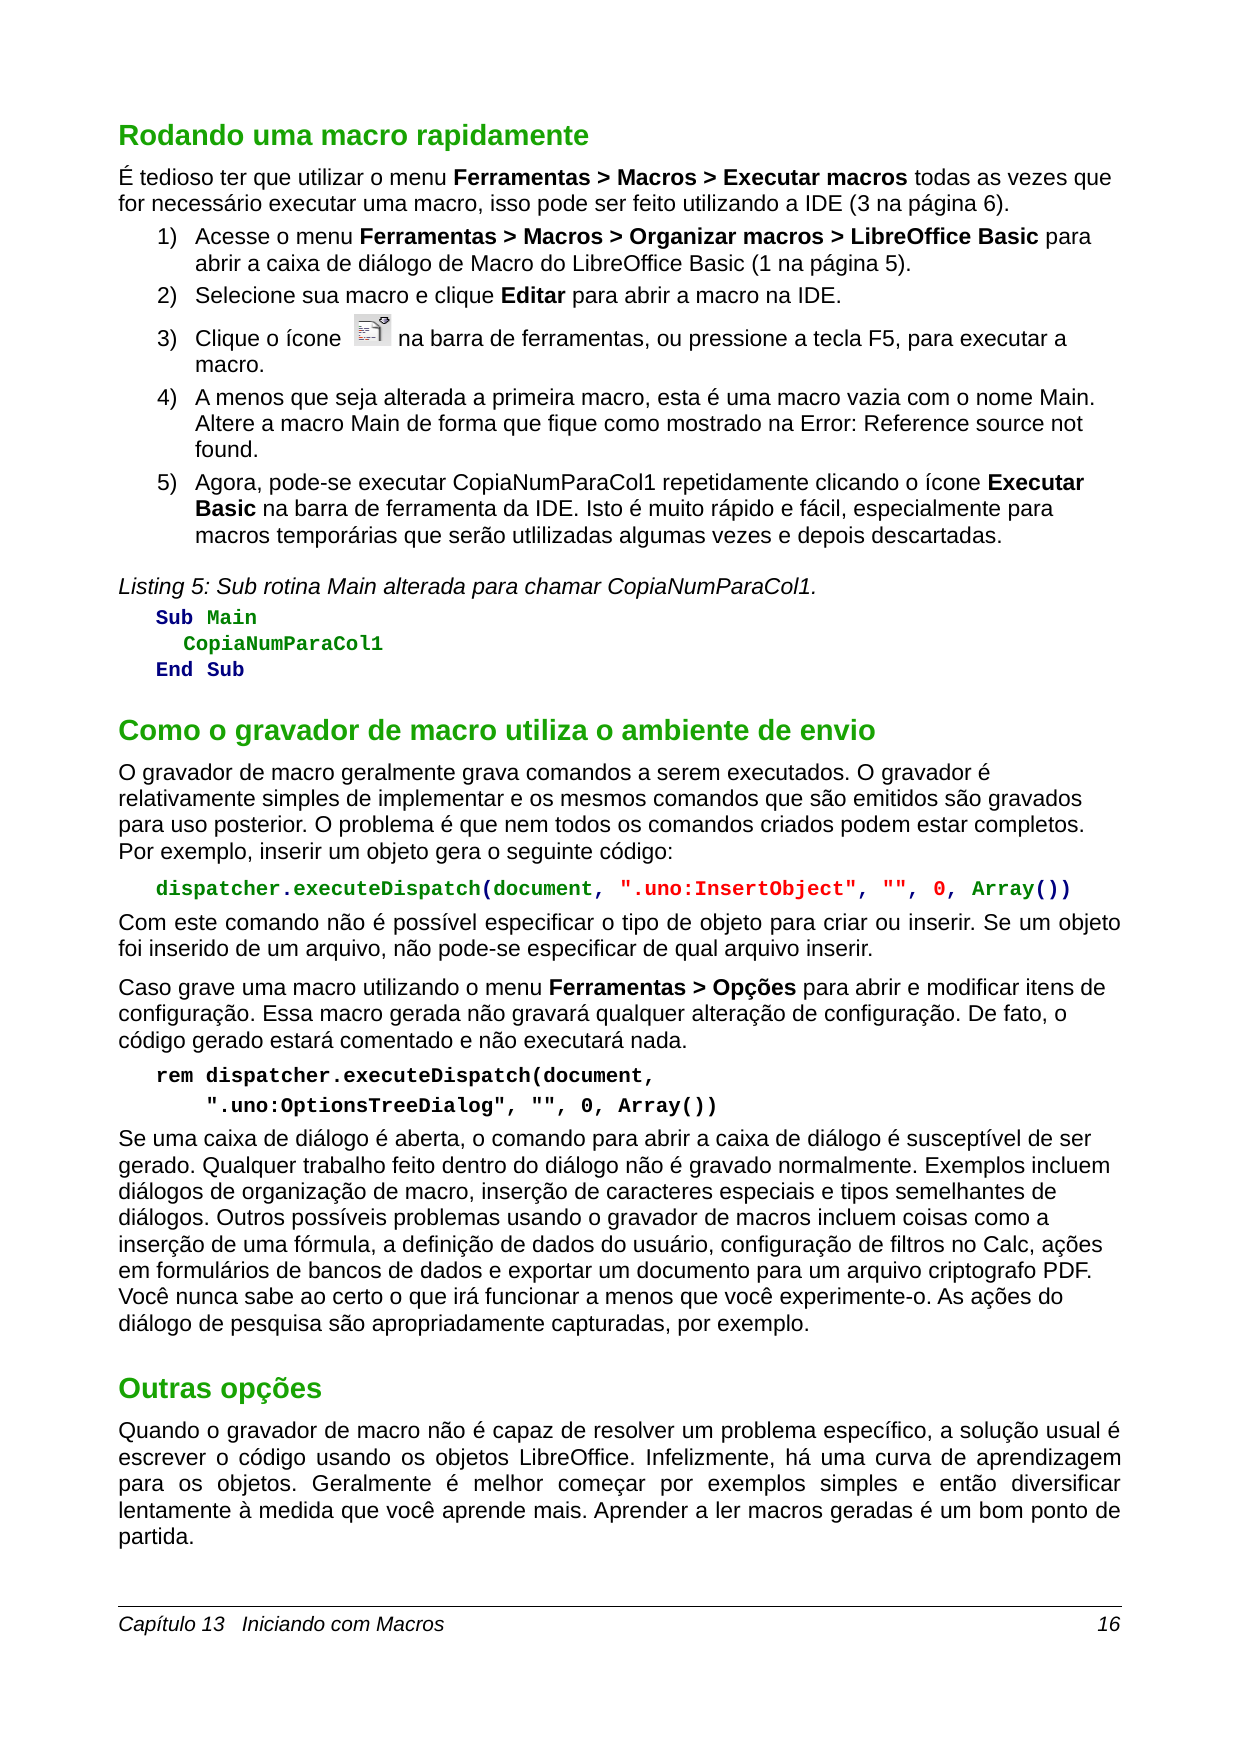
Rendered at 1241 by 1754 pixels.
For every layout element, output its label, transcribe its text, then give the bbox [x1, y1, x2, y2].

list É tedioso ter que utilizar o menu Ferramentas > Macros > Executar macros todas as vezes que for necessário executar uma macro, isso pode ser feito utilizando a IDE (3 na página 6). [118, 164, 1122, 217]
list Selecione sua macro e clique Editar para abrir a macro na IDE. [177, 282, 1122, 308]
text dispatcher.executeDispatch(document, ".uno:InsertObject", "", 0, Array()) [156, 876, 1122, 902]
text Quando o gravador de macro não é capaz de resolver um problema específico, a solução usual é escrever o código usando os objetos LibreOffice. Infelizmente, há uma curva de aprendizagem para os objetos. Geralmente é melhor começar por exemplos simples e então diversificar lentamente à medida que você aprende mais. Aprender a ler macros geradas é um bom ponto de partida. [118, 1417, 1122, 1549]
text Se uma caixa de diálogo é aberta, o comando para abrir a caixa de diálogo é susceptível de ser gerado. Qualquer trabalho feito dentro do diálogo não é gravado normalmente. Exemplos incluem diálogos de organização de macro, inserção de caracteres especiais e tipos semelhantes de diálogos. Outros possíveis problemas usando o gravador de macros incluem coisas como a inserção de uma fórmula, a definição de dados do usuário, configuração de filtros no Calc, ações em formulários de bancos de dados e exportar um documento para um arquivo criptografo PDF. Você nunca sabe ao certo o que irá funcionar a menos que você experimente-o. As ações do diálogo de pesquisa são apropriadamente capturadas, por exemplo. [118, 1125, 1122, 1336]
list Agora, pode-se executar CopiaNumParaCol1 repetidamente clicando o ícone Executar Basic na barra de ferramenta da IDE. Isto é muito rápido e fácil, especialmente para macros temporárias que serão utlilizadas algumas vezes e depois descartadas. [177, 469, 1122, 548]
list A menos que seja alterada a primeira macro, esta é uma macro vazia com o nome Main. Altere a macro Main de forma que fique como mostrado na Erro: Origem da referência não encontrada. [177, 383, 1122, 463]
subtitle Rodando uma macro rapidamente [118, 118, 1122, 152]
subtitle Outras opções [118, 1372, 1122, 1405]
text Com este comando não é possível especificar o tipo de objeto para criar ou inserir. Se um objeto foi inserido de um arquivo, não pode-se especificar de qual arquivo inserir. [118, 909, 1122, 961]
text Listing 5: Sub rotina Main alterada para chamar CopiaNumParaCol1. [118, 573, 1122, 599]
list Acesse o menu Ferramentas > Macros > Organizar macros > LibreOffice Basic para abrir a caixa de diálogo de Macro do LibreOffice Basic (1 na página 5). [177, 223, 1122, 276]
text ".uno:OptionsTreeDialog", "", 0, Array()) [156, 1095, 1122, 1119]
text rem dispatcher.executeDispatch(document, [156, 1065, 1122, 1089]
text End Sub [156, 657, 1122, 683]
text Caso grave uma macro utilizando o menu Ferramentas > Opções para abrir e modificar itens de configuração. Essa macro gerada não gravará qualquer alteração de configuração. De fato, o código gerado estará comentado e não executará nada. [118, 974, 1122, 1053]
text Sub Main [156, 606, 1122, 631]
subtitle Como o gravador de macro utiliza o ambiente de envio [118, 713, 1122, 746]
text O gravador de macro geralmente grava comandos a serem executados. O gravador é relativamente simples de implementar e os mesmos comandos que são emitidos são gravados para uso posterior. O problema é que nem todos os comandos criados podem estar completos. Por exemplo, inserir um objeto gera o seguinte código: [118, 758, 1122, 864]
list Clique o ícone na barra de ferramentas, ou pressione a tecla F5, para executar a macro. [177, 315, 1122, 377]
text CopiaNumParaCol1 [156, 631, 1122, 657]
picture [354, 314, 392, 346]
